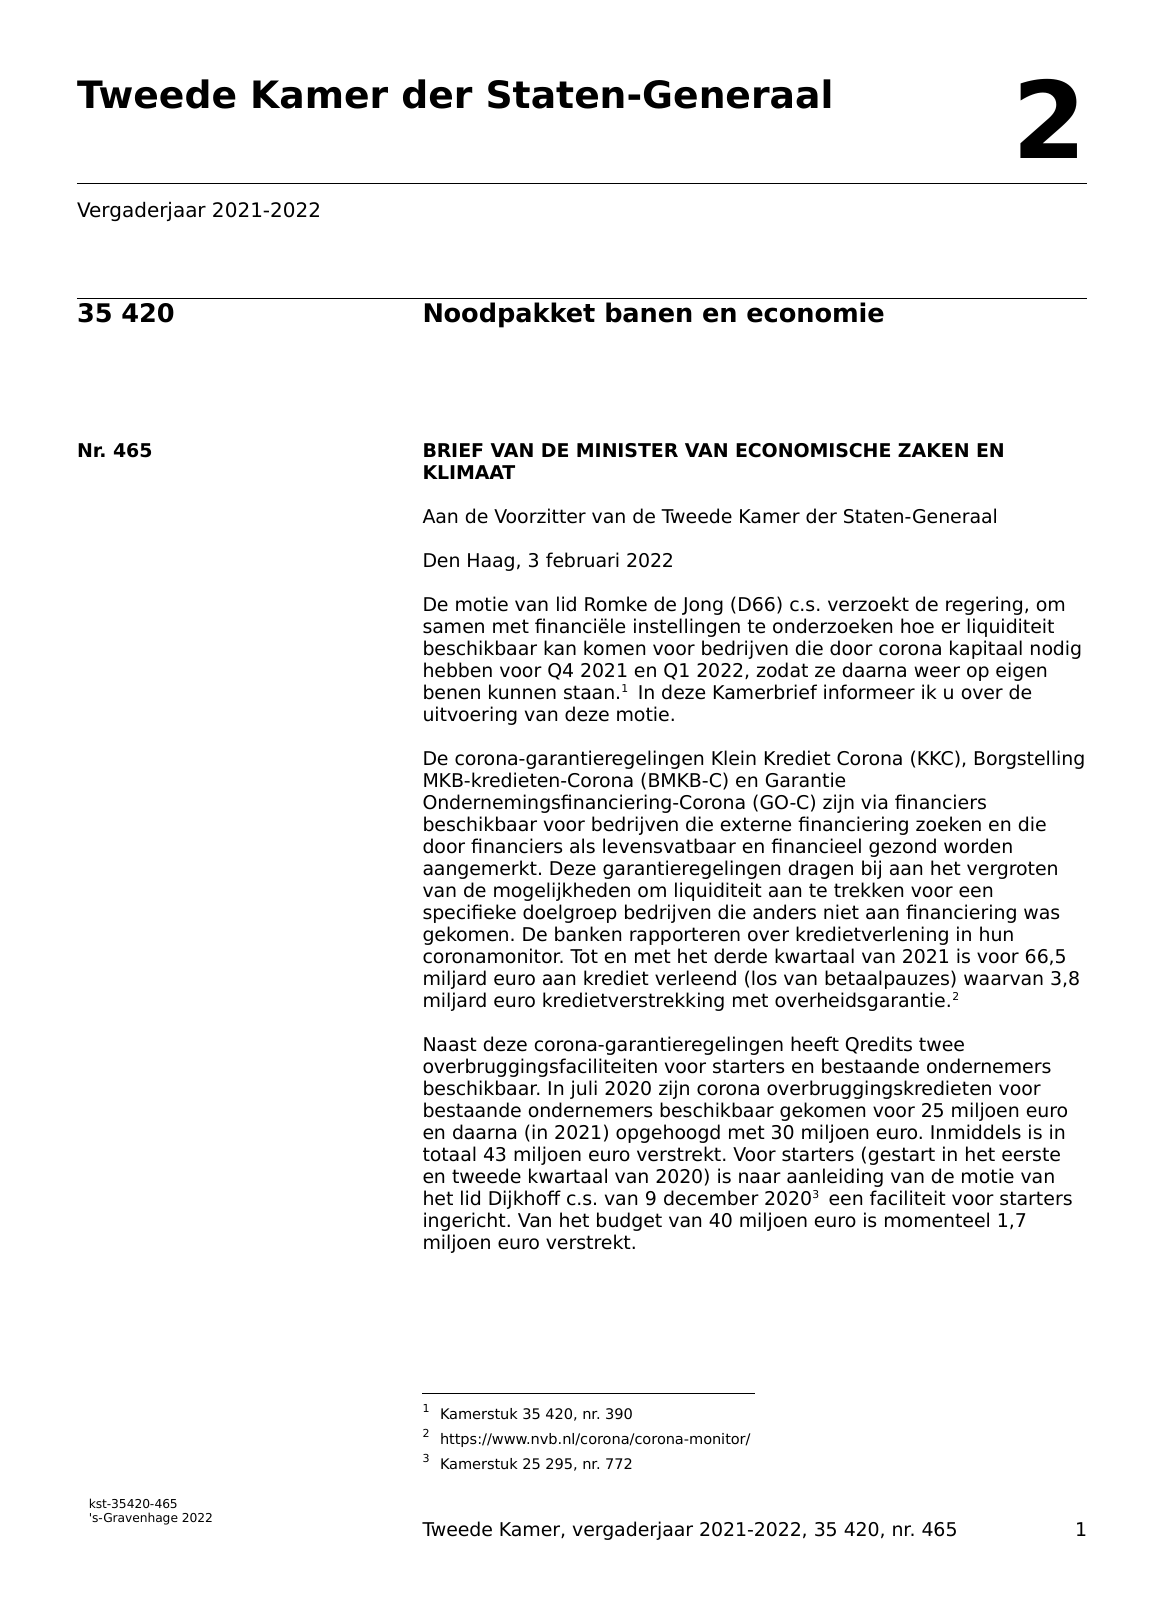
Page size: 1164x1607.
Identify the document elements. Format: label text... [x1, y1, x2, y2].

table_header Tweede Kamer der Staten-Generaal [77, 59, 886, 183]
subtitle 35 420 Noodpakket banen en economie [77, 299, 1087, 329]
text Kamerstuk 25 295, nr. 772 [422, 1452, 1087, 1474]
text Naast deze corona-garantieregelingen heeft Qredits twee overbruggingsfaciliteiten voor starters en bestaande ondernemers beschikbaar. In juli 2020 zijn corona overbruggingskredieten voor bestaande ondernemers beschikbaar gekomen voor 25 miljoen euro en daarna (in 2021) opgehoogd met 30 miljoen euro. Inmiddels is in totaal 43 miljoen euro verstrekt. Voor starters (gestart in het eerste en tweede kwartaal van 2020) is naar aanleiding van de motie van het lid Dijkhoff c.s. van 9 december 2020 een faciliteit voor starters ingericht. Van het budget van 40 miljoen euro is momenteel 1,7 miljoen euro verstrekt. [422, 1034, 1087, 1254]
text 's-Gravenhage 2022 [88, 1511, 323, 1525]
text Aan de Voorzitter van de Tweede Kamer der Staten-Generaal [422, 506, 1087, 528]
text Den Haag, 3 februari 2022 [422, 550, 1087, 572]
text kst-35420-465 [88, 1497, 323, 1511]
table_cell Vergaderjaar 2021-2022 [77, 184, 1087, 298]
text De motie van lid Romke de Jong (D66) c.s. verzoekt de regering, om samen met financiële instellingen te onderzoeken hoe er liquiditeit beschikbaar kan komen voor bedrijven die door corona kapitaal nodig hebben voor Q4 2021 en Q1 2022, zodat ze daarna weer op eigen benen kunnen staan. In deze Kamerbrief informeer ik u over de uitvoering van deze motie. [422, 594, 1087, 726]
subtitle Nr. 465 BRIEF VAN DE MINISTER VAN ECONOMISCHE ZAKEN EN KLIMAAT [77, 440, 1087, 484]
table_header 2 [886, 59, 1087, 183]
text De corona-garantieregelingen Klein Krediet Corona (KKC), Borgstelling MKB-kredieten-Corona (BMKB-C) en Garantie Ondernemingsfinanciering-Corona (GO-C) zijn via financiers beschikbaar voor bedrijven die externe financiering zoeken en die door financiers als levensvatbaar en financieel gezond worden aangemerkt. Deze garantieregelingen dragen bij aan het vergroten van de mogelijkheden om liquiditeit aan te trekken voor een specifieke doelgroep bedrijven die anders niet aan financiering was gekomen. De banken rapporteren over kredietverlening in hun coronamonitor. Tot en met het derde kwartaal van 2021 is voor 66,5 miljard euro aan krediet verleend (los van betaalpauzes) waarvan 3,8 miljard euro kredietverstrekking met overheidsgarantie. [422, 748, 1087, 1012]
text https://www.nvb.nl/corona/corona-monitor/ [422, 1427, 1087, 1449]
text Kamerstuk 35 420, nr. 390 [422, 1402, 1087, 1424]
